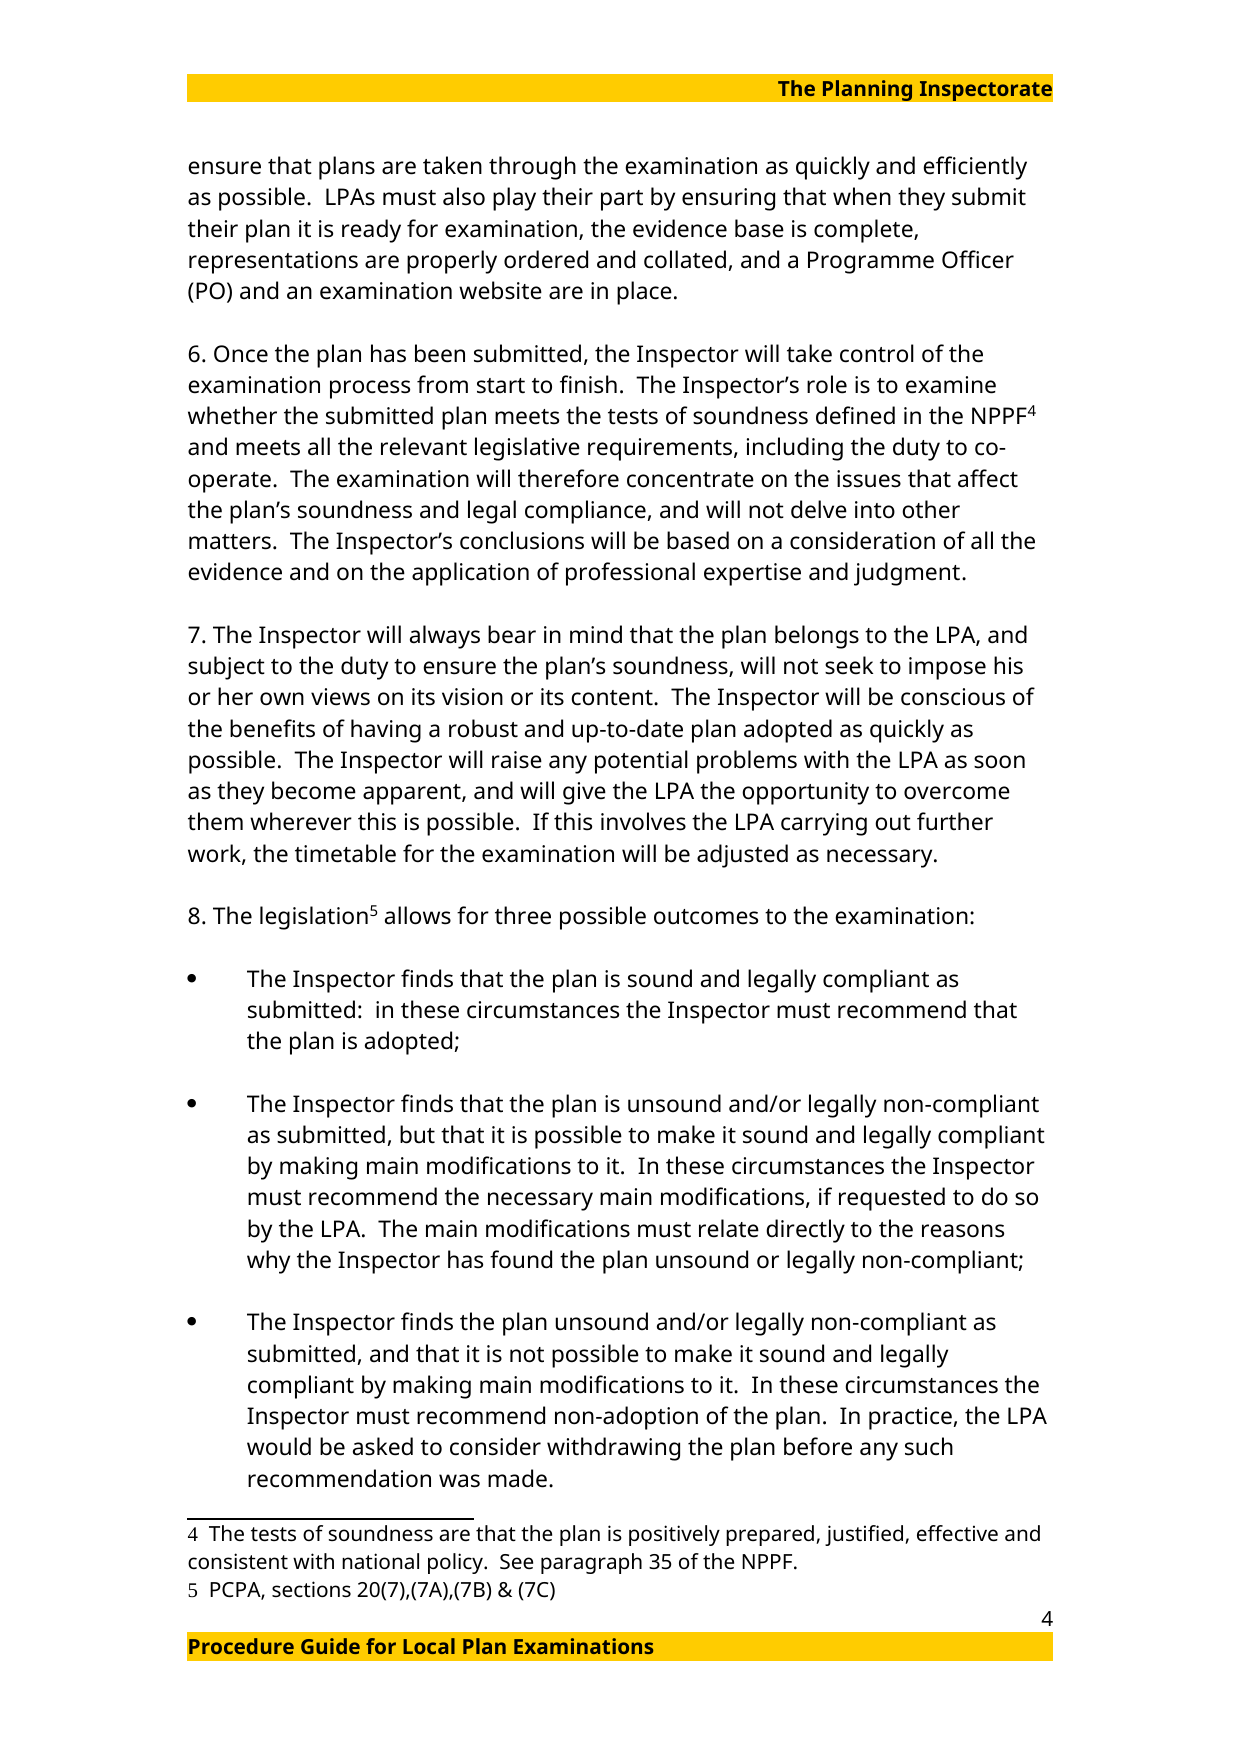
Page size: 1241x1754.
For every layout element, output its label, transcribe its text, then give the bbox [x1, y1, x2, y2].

text The tests of soundness are that the plan is positively prepared, justified, effective and consistent with national policy. See paragraph 35 of the NPPF. [187, 1519, 1053, 1576]
text PCPA, sections 20(7),(7A),(7B) & (7C) [187, 1576, 1053, 1604]
text 6. Once the plan has been submitted, the Inspector will take control of the examination process from start to finish. The Inspector’s role is to examine whether the submitted plan meets the tests of soundness defined in the NPPF and meets all the relevant legislative requirements, including the duty to co-operate. The examination will therefore concentrate on the issues that affect the plan’s soundness and legal compliance, and will not delve into other matters. The Inspector’s conclusions will be based on a consideration of all the evidence and on the application of professional expertise and judgment. [187, 337, 1053, 587]
list The Inspector finds that the plan is sound and legally compliant as submitted: in these circumstances the Inspector must recommend that the plan is adopted; [187, 962, 1053, 1056]
text 7. The Inspector will always bear in mind that the plan belongs to the LPA, and subject to the duty to ensure the plan’s soundness, will not seek to impose his or her own views on its vision or its content. The Inspector will be conscious of the benefits of having a robust and up-to-date plan adopted as quickly as possible. The Inspector will raise any potential problems with the LPA as soon as they become apparent, and will give the LPA the opportunity to overcome them wherever this is possible. If this involves the LPA carrying out further work, the timetable for the examination will be adjusted as necessary. [187, 619, 1053, 869]
text ensure that plans are taken through the examination as quickly and efficiently as possible. LPAs must also play their part by ensuring that when they submit their plan it is ready for examination, the evidence base is complete, representations are properly ordered and collated, and a Programme Officer (PO) and an examination website are in place. [187, 150, 1053, 306]
list The Inspector finds that the plan is unsound and/or legally non-compliant as submitted, but that it is possible to make it sound and legally compliant by making main modifications to it. In these circumstances the Inspector must recommend the necessary main modifications, if requested to do so by the LPA. The main modifications must relate directly to the reasons why the Inspector has found the plan unsound or legally non-compliant; [187, 1087, 1053, 1275]
text 8. The legislation allows for three possible outcomes to the examination: [187, 900, 1053, 931]
list The Inspector finds the plan unsound and/or legally non-compliant as submitted, and that it is not possible to make it sound and legally compliant by making main modifications to it. In these circumstances the Inspector must recommend non-adoption of the plan. In practice, the LPA would be asked to consider withdrawing the plan before any such recommendation was made. [187, 1306, 1053, 1494]
